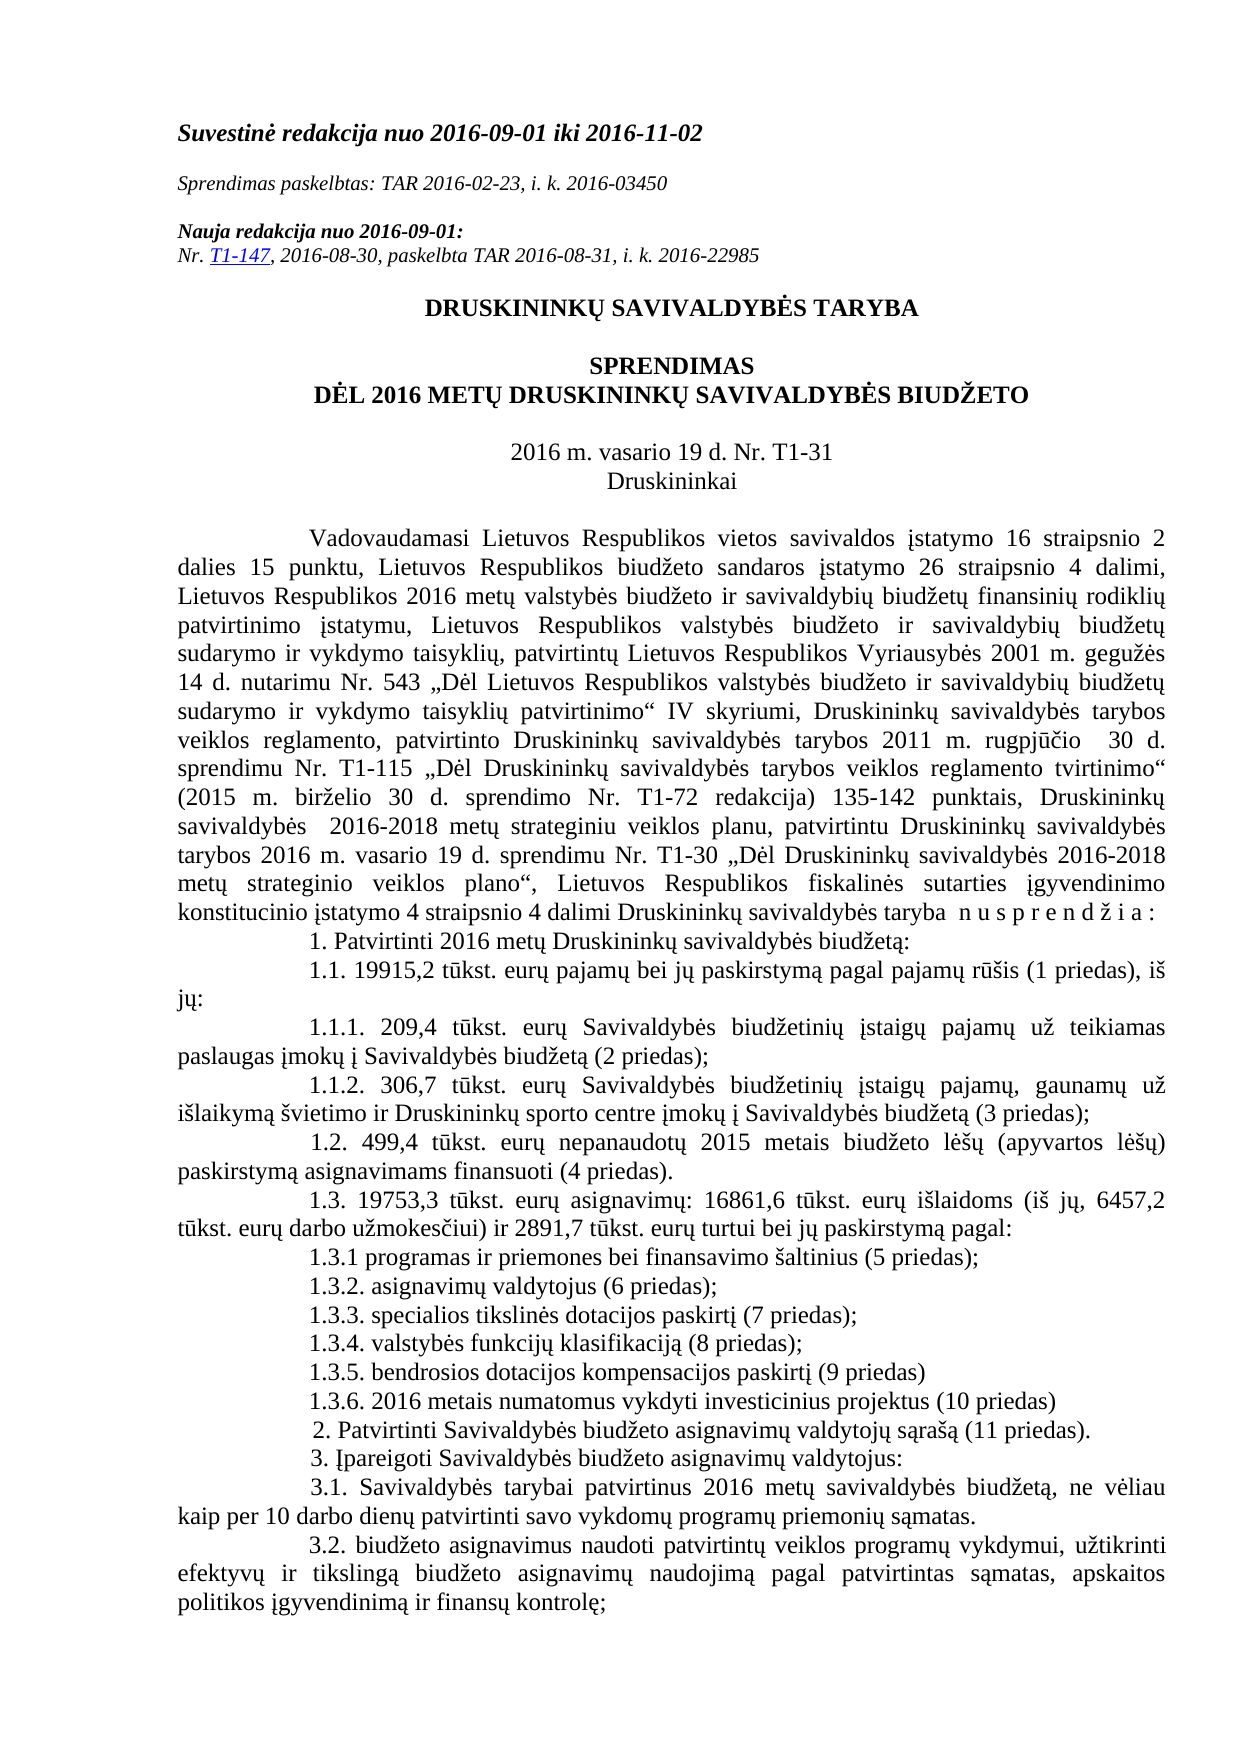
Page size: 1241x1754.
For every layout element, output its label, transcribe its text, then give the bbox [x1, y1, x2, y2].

text DĖL 2016 METŲ DRUSKININKŲ SAVIVALDYBĖS BIUDŽETO [177, 380, 1166, 408]
text Nauja redakcija nuo 2016-09-01: [177, 219, 1166, 243]
text 1.3.4. valstybės funkcijų klasifikaciją (8 priedas); [177, 1328, 1166, 1357]
text 3. Įpareigoti Savivaldybės biudžeto asignavimų valdytojus: [177, 1443, 1166, 1472]
text Suvestinė redakcija nuo 2016-09-01 iki 2016-11-02 [177, 118, 1166, 147]
text 3.2. biudžeto asignavimus naudoti patvirtintų veiklos programų vykdymui, užtikrinti efektyvų ir tikslingą biudžeto asignavimų naudojimą pagal patvirtintas sąmatas, apskaitos politikos įgyvendinimą ir finansų kontrolę; [177, 1530, 1166, 1616]
text Vadovaudamasi Lietuvos Respublikos vietos savivaldos įstatymo 16 straipsnio 2 dalies 15 punktu, Lietuvos Respublikos biudžeto sandaros įstatymo 26 straipsnio 4 dalimi, Lietuvos Respublikos 2016 metų valstybės biudžeto ir savivaldybių biudžetų finansinių rodiklių patvirtinimo įstatymu, Lietuvos Respublikos valstybės biudžeto ir savivaldybių biudžetų sudarymo ir vykdymo taisyklių, patvirtintų Lietuvos Respublikos Vyriausybės 2001 m. gegužės 14 d. nutarimu Nr. 543 „Dėl Lietuvos Respublikos valstybės biudžeto ir savivaldybių biudžetų sudarymo ir vykdymo taisyklių patvirtinimo“ IV skyriumi, Druskininkų savivaldybės tarybos veiklos reglamento, patvirtinto Druskininkų savivaldybės tarybos 2011 m. rugpjūčio 30 d. sprendimu Nr. T1-115 „Dėl Druskininkų savivaldybės tarybos veiklos reglamento tvirtinimo“ (2015 m. birželio 30 d. sprendimo Nr. T1-72 redakcija) 135-142 punktais, Druskininkų savivaldybės 2016-2018 metų strateginiu veiklos planu, patvirtintu Druskininkų savivaldybės tarybos 2016 m. vasario 19 d. sprendimu Nr. T1-30 „Dėl Druskininkų savivaldybės 2016-2018 metų strateginio veiklos plano“, Lietuvos Respublikos fiskalinės sutarties įgyvendinimo konstitucinio įstatymo 4 straipsnio 4 dalimi Druskininkų savivaldybės taryba n u s p r e n d ž i a : [177, 523, 1166, 926]
text 1.3. 19753,3 tūkst. eurų asignavimų: 16861,6 tūkst. eurų išlaidoms (iš jų, 6457,2 tūkst. eurų darbo užmokesčiui) ir 2891,7 tūkst. eurų turtui bei jų paskirstymą pagal: [177, 1185, 1166, 1242]
text 1.3.1 programas ir priemones bei finansavimo šaltinius (5 priedas); [177, 1242, 1166, 1271]
text Nr. T1-147, 2016-08-30, paskelbta TAR 2016-08-31, i. k. 2016-22985 [177, 243, 1166, 267]
text 2. Patvirtinti Savivaldybės biudžeto asignavimų valdytojų sąrašą (11 priedas). [177, 1415, 1166, 1443]
text 3.1. Savivaldybės tarybai patvirtinus 2016 metų savivaldybės biudžetą, ne vėliau kaip per 10 darbo dienų patvirtinti savo vykdomų programų priemonių sąmatas. [177, 1472, 1166, 1530]
text 1.2. 499,4 tūkst. eurų nepanaudotų 2015 metais biudžeto lėšų (apyvartos lėšų) paskirstymą asignavimams finansuoti (4 priedas). [177, 1127, 1166, 1185]
text 1.3.6. 2016 metais numatomus vykdyti investicinius projektus (10 priedas) [177, 1386, 1166, 1415]
text 1.3.5. bendrosios dotacijos kompensacijos paskirtį (9 priedas) [177, 1357, 1166, 1386]
text 1.1.1. 209,4 tūkst. eurų Savivaldybės biudžetinių įstaigų pajamų už teikiamas paslaugas įmokų į Savivaldybės biudžetą (2 priedas); [177, 1012, 1166, 1070]
text Druskininkai [177, 466, 1166, 495]
text DRUSKININKŲ SAVIVALDYBĖS TARYBA [177, 293, 1166, 322]
text 1.3.3. specialios tikslinės dotacijos paskirtį (7 priedas); [177, 1300, 1166, 1328]
text 1.1. 19915,2 tūkst. eurų pajamų bei jų paskirstymą pagal pajamų rūšis (1 priedas), iš jų: [177, 955, 1166, 1012]
text 1. Patvirtinti 2016 metų Druskininkų savivaldybės biudžetą: [177, 926, 1166, 955]
text SPRENDIMAS [177, 351, 1166, 380]
text 2016 m. vasario 19 d. Nr. T1-31 [177, 437, 1166, 466]
text 1.3.2. asignavimų valdytojus (6 priedas); [177, 1271, 1166, 1300]
text 1.1.2. 306,7 tūkst. eurų Savivaldybės biudžetinių įstaigų pajamų, gaunamų už išlaikymą švietimo ir Druskininkų sporto centre įmokų į Savivaldybės biudžetą (3 priedas); [177, 1070, 1166, 1127]
text Sprendimas paskelbtas: TAR 2016-02-23, i. k. 2016-03450 [177, 171, 1166, 195]
